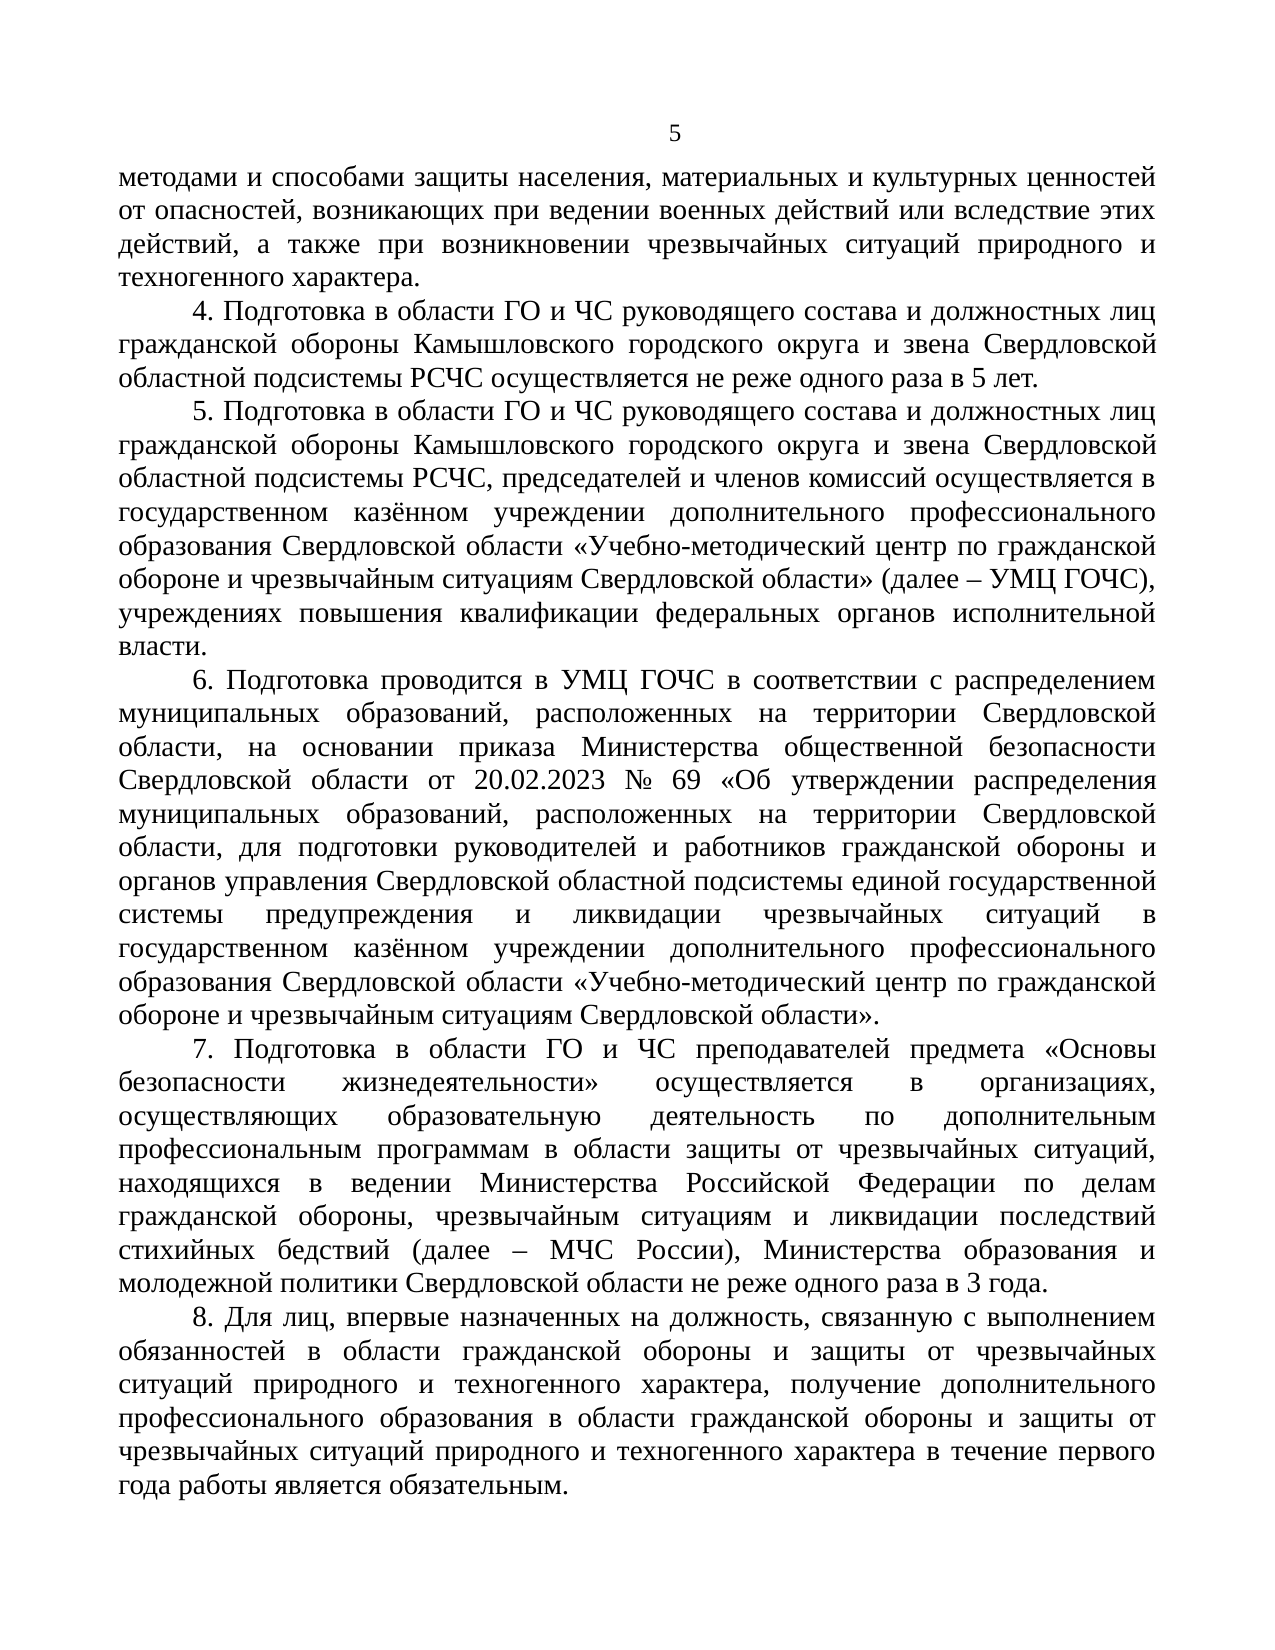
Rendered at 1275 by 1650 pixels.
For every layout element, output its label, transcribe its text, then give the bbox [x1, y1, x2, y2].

text 7. Подготовка в области ГО и ЧС преподавателей предмета «Основы безопасности жизнедеятельности» осуществляется в организациях, осуществляющих образовательную деятельность по дополнительным профессиональным программам в области защиты от чрезвычайных ситуаций, находящихся в ведении Министерства Российской Федерации по делам гражданской обороны, чрезвычайным ситуациям и ликвидации последствий стихийных бедствий (далее – МЧС России), Министерства образования и молодежной политики Свердловской области не реже одного раза в 3 года. [118, 1031, 1157, 1299]
text 5. Подготовка в области ГО и ЧС руководящего состава и должностных лиц гражданской обороны Камышловского городского округа и звена Свердловской областной подсистемы РСЧС, председателей и членов комиссий осуществляется в государственном казённом учреждении дополнительного профессионального образования Свердловской области «Учебно-методический центр по гражданской обороне и чрезвычайным ситуациям Свердловской области» (далее – УМЦ ГОЧС), учреждениях повышения квалификации федеральных органов исполнительной власти. [118, 393, 1157, 662]
text 8. Для лиц, впервые назначенных на должность, связанную с выполнением обязанностей в области гражданской обороны и защиты от чрезвычайных ситуаций природного и техногенного характера, получение дополнительного профессионального образования в области гражданской обороны и защиты от чрезвычайных ситуаций природного и техногенного характера в течение первого года работы является обязательным. [118, 1299, 1157, 1500]
text методами и способами защиты населения, материальных и культурных ценностей от опасностей, возникающих при ведении военных действий или вследствие этих действий, а также при возникновении чрезвычайных ситуаций природного и техногенного характера. [118, 159, 1157, 293]
text 6. Подготовка проводится в УМЦ ГОЧС в соответствии с распределением муниципальных образований, расположенных на территории Свердловской области, на основании приказа Министерства общественной безопасности Свердловской области от 20.02.2023 № 69 «Об утверждении распределения муниципальных образований, расположенных на территории Свердловской области, для подготовки руководителей и работников гражданской обороны и органов управления Свердловской областной подсистемы единой государственной системы предупреждения и ликвидации чрезвычайных ситуаций в государственном казённом учреждении дополнительного профессионального образования Свердловской области «Учебно-методический центр по гражданской обороне и чрезвычайным ситуациям Свердловской области». [118, 662, 1157, 1031]
text 4. Подготовка в области ГО и ЧС руководящего состава и должностных лиц гражданской обороны Камышловского городского округа и звена Свердловской областной подсистемы РСЧС осуществляется не реже одного раза в 5 лет. [118, 293, 1157, 393]
